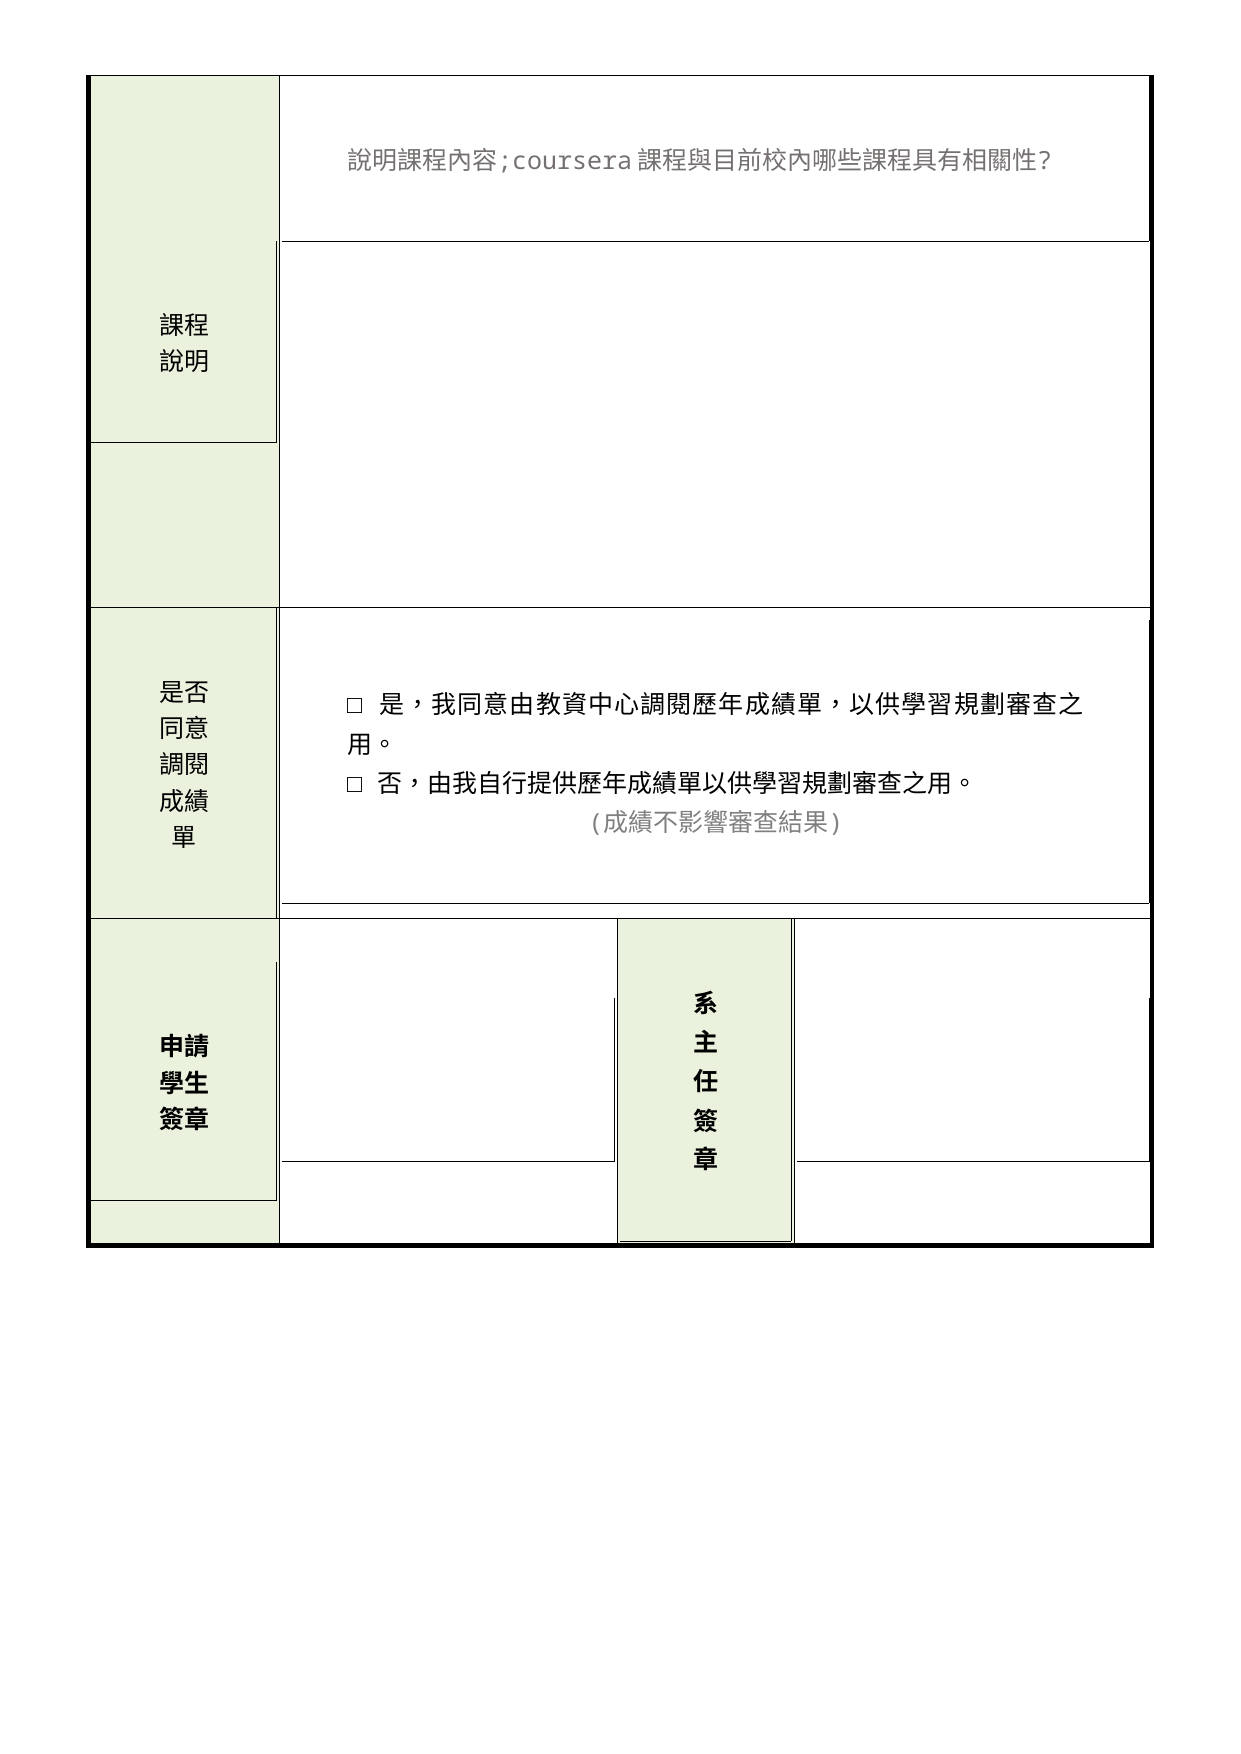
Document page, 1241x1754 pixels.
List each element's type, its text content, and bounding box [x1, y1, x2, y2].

table_cell 課程說明 [91, 76, 279, 607]
table_cell [280, 919, 617, 1243]
table_cell 是否同意 調閱成績單 [91, 608, 276, 918]
table_cell [795, 919, 1150, 1243]
table_cell 說明課程內容;coursera課程與目前校內哪些課程具有相關性? [280, 76, 1150, 607]
table_cell 系主任簽章 [618, 919, 794, 1243]
table_cell 申請學生簽章 [91, 919, 279, 1243]
table_cell □ 是，我同意由教資中心調閱歷年成績單，以供學習規劃審查之用。 □ 否，由我自行提供歷年成績單以供學習規劃審查之用。 (成績不影響審查結果) [280, 608, 1150, 918]
